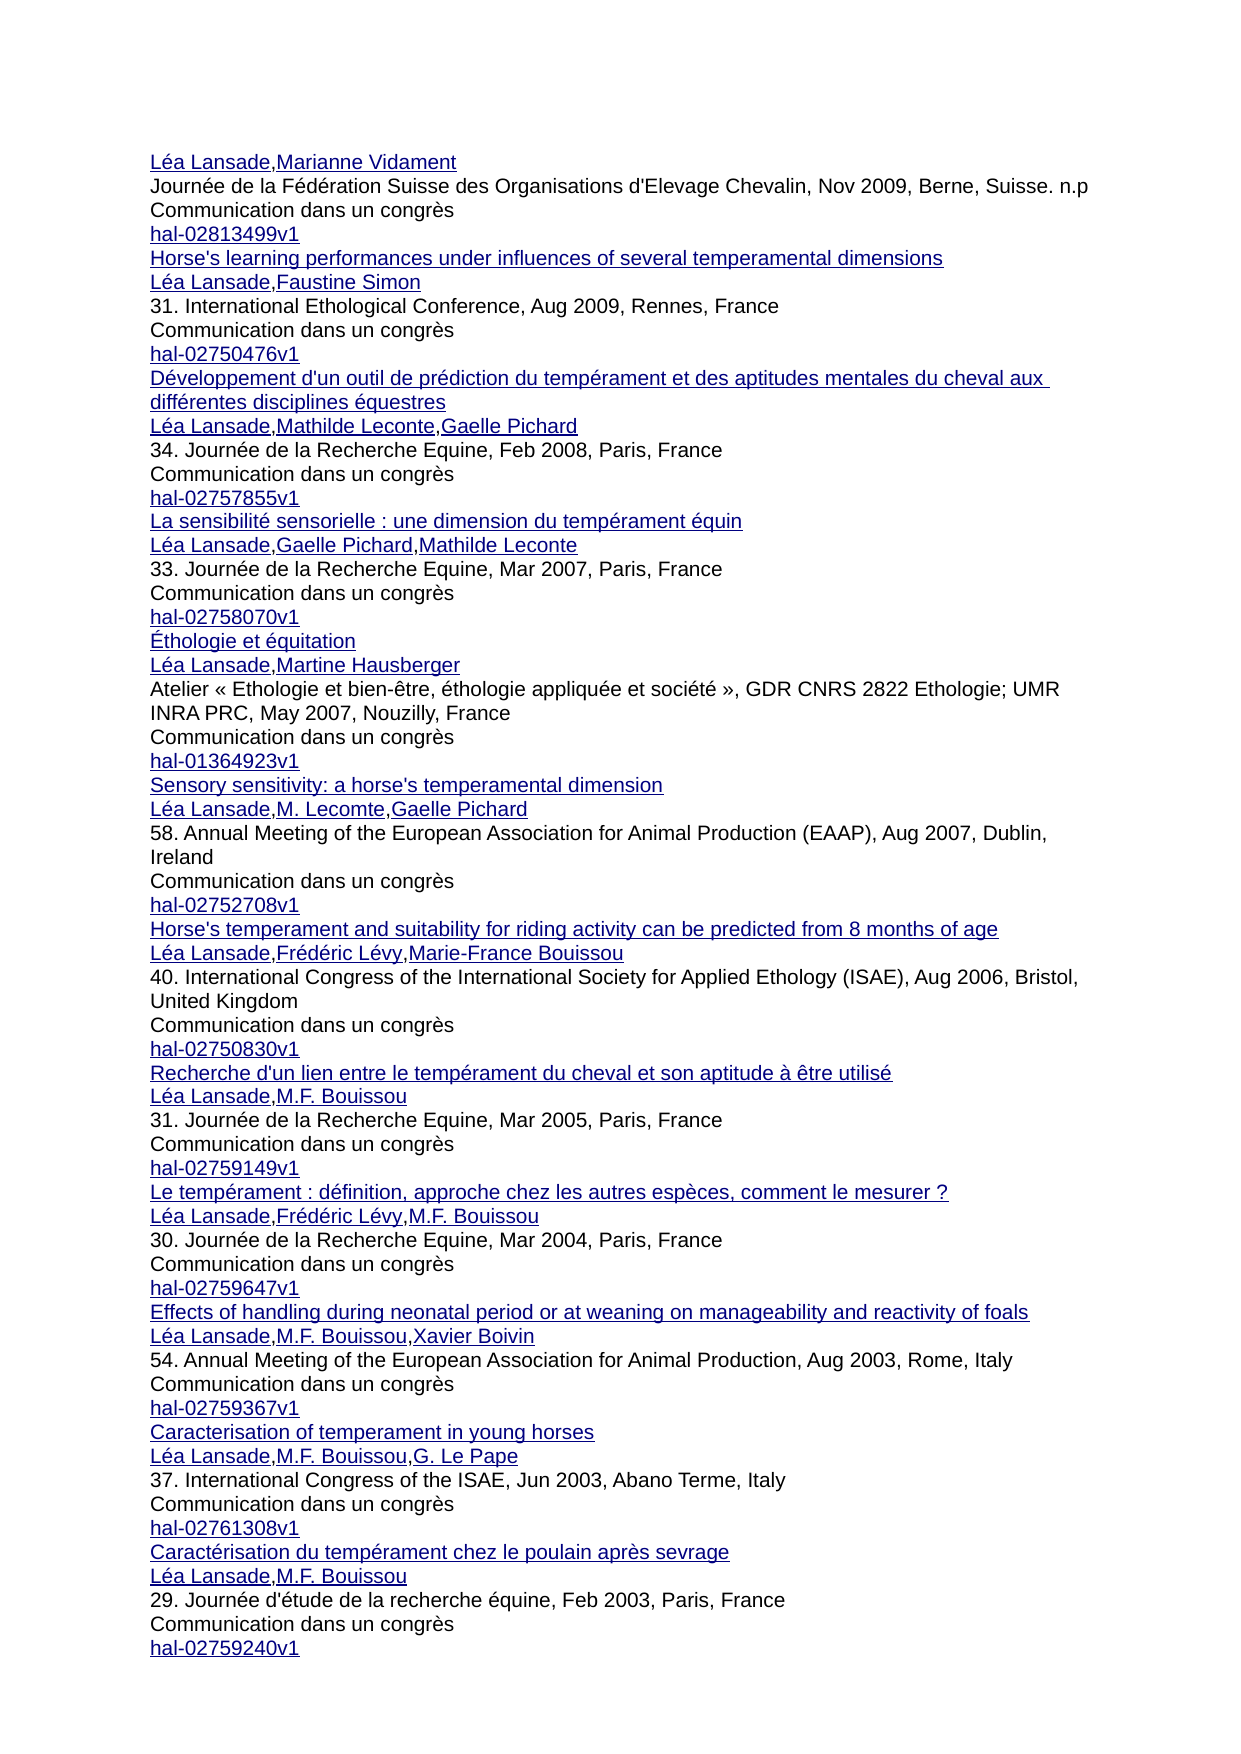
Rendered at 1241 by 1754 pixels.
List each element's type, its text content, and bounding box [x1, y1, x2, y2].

table_cell Développement d'un outil de prédiction du tempérament et des aptitudes mentales du cheval aux différentes disciplines équestres Léa Lansade,Mathilde Leconte,Gaelle Pichard 34. Journée de la Recherche Equine, Feb 2008, Paris, France Communication dans un congrès hal-02757855v1 [150, 366, 1090, 509]
table_cell Effects of handling during neonatal period or at weaning on manageability and reactivity of foals Léa Lansade,M.F. Bouissou,Xavier Boivin 54. Annual Meeting of the European Association for Animal Production, Aug 2003, Rome, Italy Communication dans un congrès hal-02759367v1 [150, 1300, 1090, 1420]
table_cell Recherche d'un lien entre le tempérament du cheval et son aptitude à être utilisé Léa Lansade,M.F. Bouissou 31. Journée de la Recherche Equine, Mar 2005, Paris, France Communication dans un congrès hal-02759149v1 [150, 1060, 1090, 1180]
table_cell Léa Lansade,Marianne Vidament Journée de la Fédération Suisse des Organisations d'Elevage Chevalin, Nov 2009, Berne, Suisse. n.p Communication dans un congrès hal-02813499v1 [150, 150, 1090, 246]
table_cell Éthologie et équitation Léa Lansade,Martine Hausberger Atelier « Ethologie et bien-être, éthologie appliquée et société », GDR CNRS 2822 Ethologie; UMR INRA PRC, May 2007, Nouzilly, France Communication dans un congrès hal-01364923v1 [150, 629, 1090, 773]
table_cell La sensibilité sensorielle : une dimension du tempérament équin Léa Lansade,Gaelle Pichard,Mathilde Leconte 33. Journée de la Recherche Equine, Mar 2007, Paris, France Communication dans un congrès hal-02758070v1 [150, 509, 1090, 629]
table_cell Horse's temperament and suitability for riding activity can be predicted from 8 months of age Léa Lansade,Frédéric Lévy,Marie-France Bouissou 40. International Congress of the International Society for Applied Ethology (ISAE), Aug 2006, Bristol, United Kingdom Communication dans un congrès hal-02750830v1 [150, 917, 1090, 1060]
table_cell Le tempérament : définition, approche chez les autres espèces, comment le mesurer ? Léa Lansade,Frédéric Lévy,M.F. Bouissou 30. Journée de la Recherche Equine, Mar 2004, Paris, France Communication dans un congrès hal-02759647v1 [150, 1180, 1090, 1300]
table_cell Sensory sensitivity: a horse's temperamental dimension Léa Lansade,M. Lecomte,Gaelle Pichard 58. Annual Meeting of the European Association for Animal Production (EAAP), Aug 2007, Dublin, Ireland Communication dans un congrès hal-02752708v1 [150, 773, 1090, 917]
table_cell Horse's learning performances under influences of several temperamental dimensions Léa Lansade,Faustine Simon 31. International Ethological Conference, Aug 2009, Rennes, France Communication dans un congrès hal-02750476v1 [150, 246, 1090, 366]
table_cell Caracterisation of temperament in young horses Léa Lansade,M.F. Bouissou,G. Le Pape 37. International Congress of the ISAE, Jun 2003, Abano Terme, Italy Communication dans un congrès hal-02761308v1 [150, 1420, 1090, 1539]
table_cell Caractérisation du tempérament chez le poulain après sevrage Léa Lansade,M.F. Bouissou 29. Journée d'étude de la recherche équine, Feb 2003, Paris, France Communication dans un congrès hal-02759240v1 [150, 1540, 1090, 1659]
